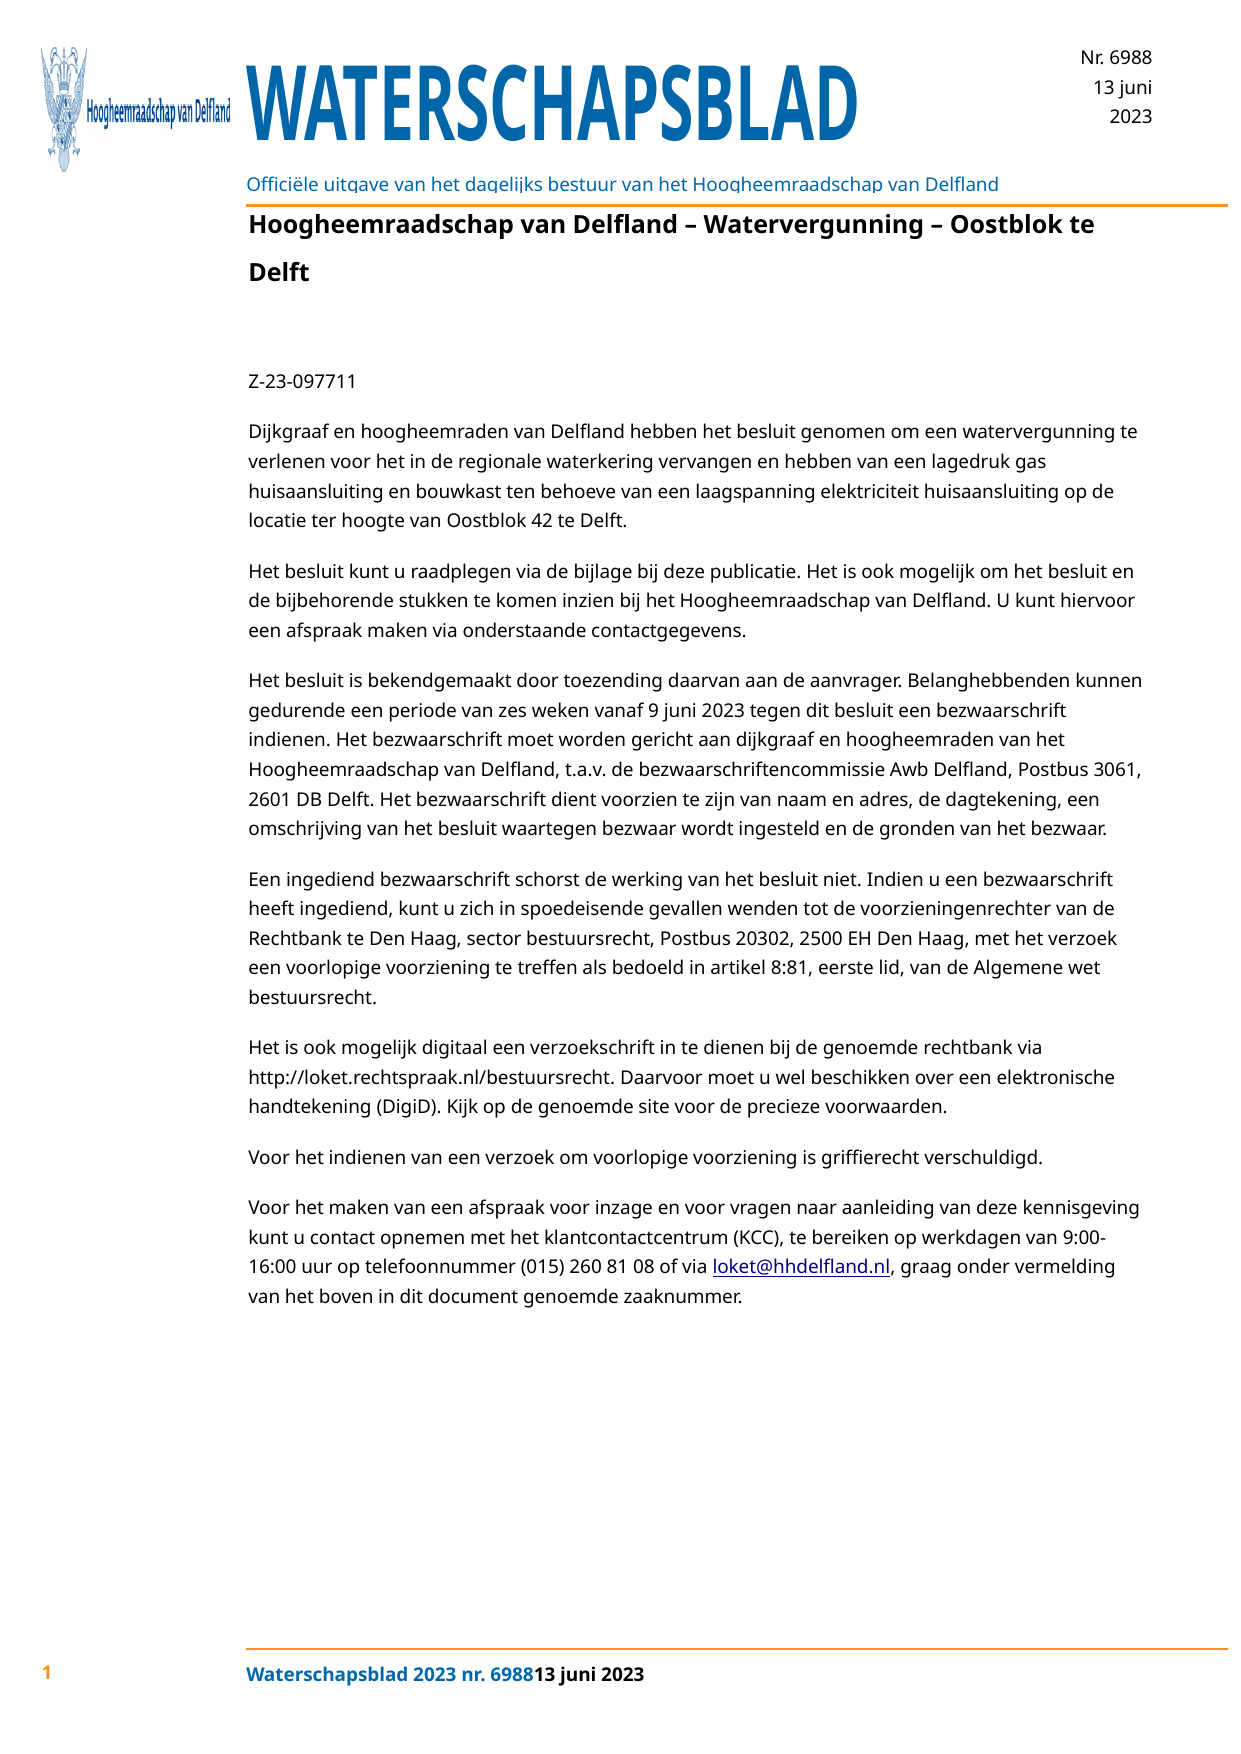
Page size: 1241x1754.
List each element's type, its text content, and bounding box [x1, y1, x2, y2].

text Een ingediend bezwaarschrift schorst de werking van het besluit niet. Indien u een bezwaarschrift heeft ingediend, kunt u zich in spoedeisende gevallen wenden tot de voorzieningenrechter van de Rechtbank te Den Haag, sector bestuursrecht, Postbus 20302, 2500 EH Den Haag, met het verzoek een voorlopige voorziening te treffen als bedoeld in artikel 8:81, eerste lid, van de Algemene wet bestuursrecht. [248, 866, 1152, 1010]
text Het besluit kunt u raadplegen via de bijlage bij deze publicatie. Het is ook mogelijk om het besluit en de bijbehorende stukken te komen inzien bij het Hoogheemraadschap van Delfland. U kunt hiervoor een afspraak maken via onderstaande contactgegevens. [248, 558, 1152, 643]
text Het is ook mogelijk digitaal een verzoekschrift in te dienen bij de genoemde rechtbank via http://loket.rechtspraak.nl/bestuursrecht. Daarvoor moet u wel beschikken over een elektronische handtekening (DigiD). Kijk op de genoemde site voor de precieze voorwaarden. [248, 1034, 1152, 1119]
text Hoogheemraadschap van Delfland – Watervergunning – Oostblok te Delft [248, 207, 1152, 288]
picture [41, 47, 231, 172]
text Dijkgraaf en hoogheemraden van Delfland hebben het besluit genomen om een watervergunning te verlenen voor het in de regionale waterkering vervangen en hebben van een lagedruk gas huisaansluiting en bouwkast ten behoeve van een laagspanning elektriciteit huisaansluiting op de locatie ter hoogte van Oostblok 42 te Delft. [248, 419, 1152, 533]
text Voor het maken van een afspraak voor inzage en voor vragen naar aanleiding van deze kennisgeving kunt u contact opnemen met het klantcontactcentrum (KCC), te bereiken op werkdagen van 9:00-16:00 uur op telefoonnummer (015) 260 81 08 of via loket@hhdelfland.nl, graag onder vermelding van het boven in dit document genoemde zaaknummer. [248, 1194, 1152, 1309]
text Z-23-097711 [248, 368, 1152, 394]
text Voor het indienen van een verzoek om voorlopige voorziening is griffierecht verschuldigd. [248, 1144, 1152, 1170]
text Het besluit is bekendgemaakt door toezending daarvan aan de aanvrager. Belanghebbenden kunnen gedurende een periode van zes weken vanaf 9 juni 2023 tegen dit besluit een bezwaarschrift indienen. Het bezwaarschrift moet worden gericht aan dijkgraaf en hoogheemraden van het Hoogheemraadschap van Delfland, t.a.v. de bezwaarschriftencommissie Awb Delfland, Postbus 3061, 2601 DB Delft. Het bezwaarschrift dient voorzien te zijn van naam en adres, de dagtekening, een omschrijving van het besluit waartegen bezwaar wordt ingesteld en de gronden van het bezwaar. [248, 667, 1152, 841]
